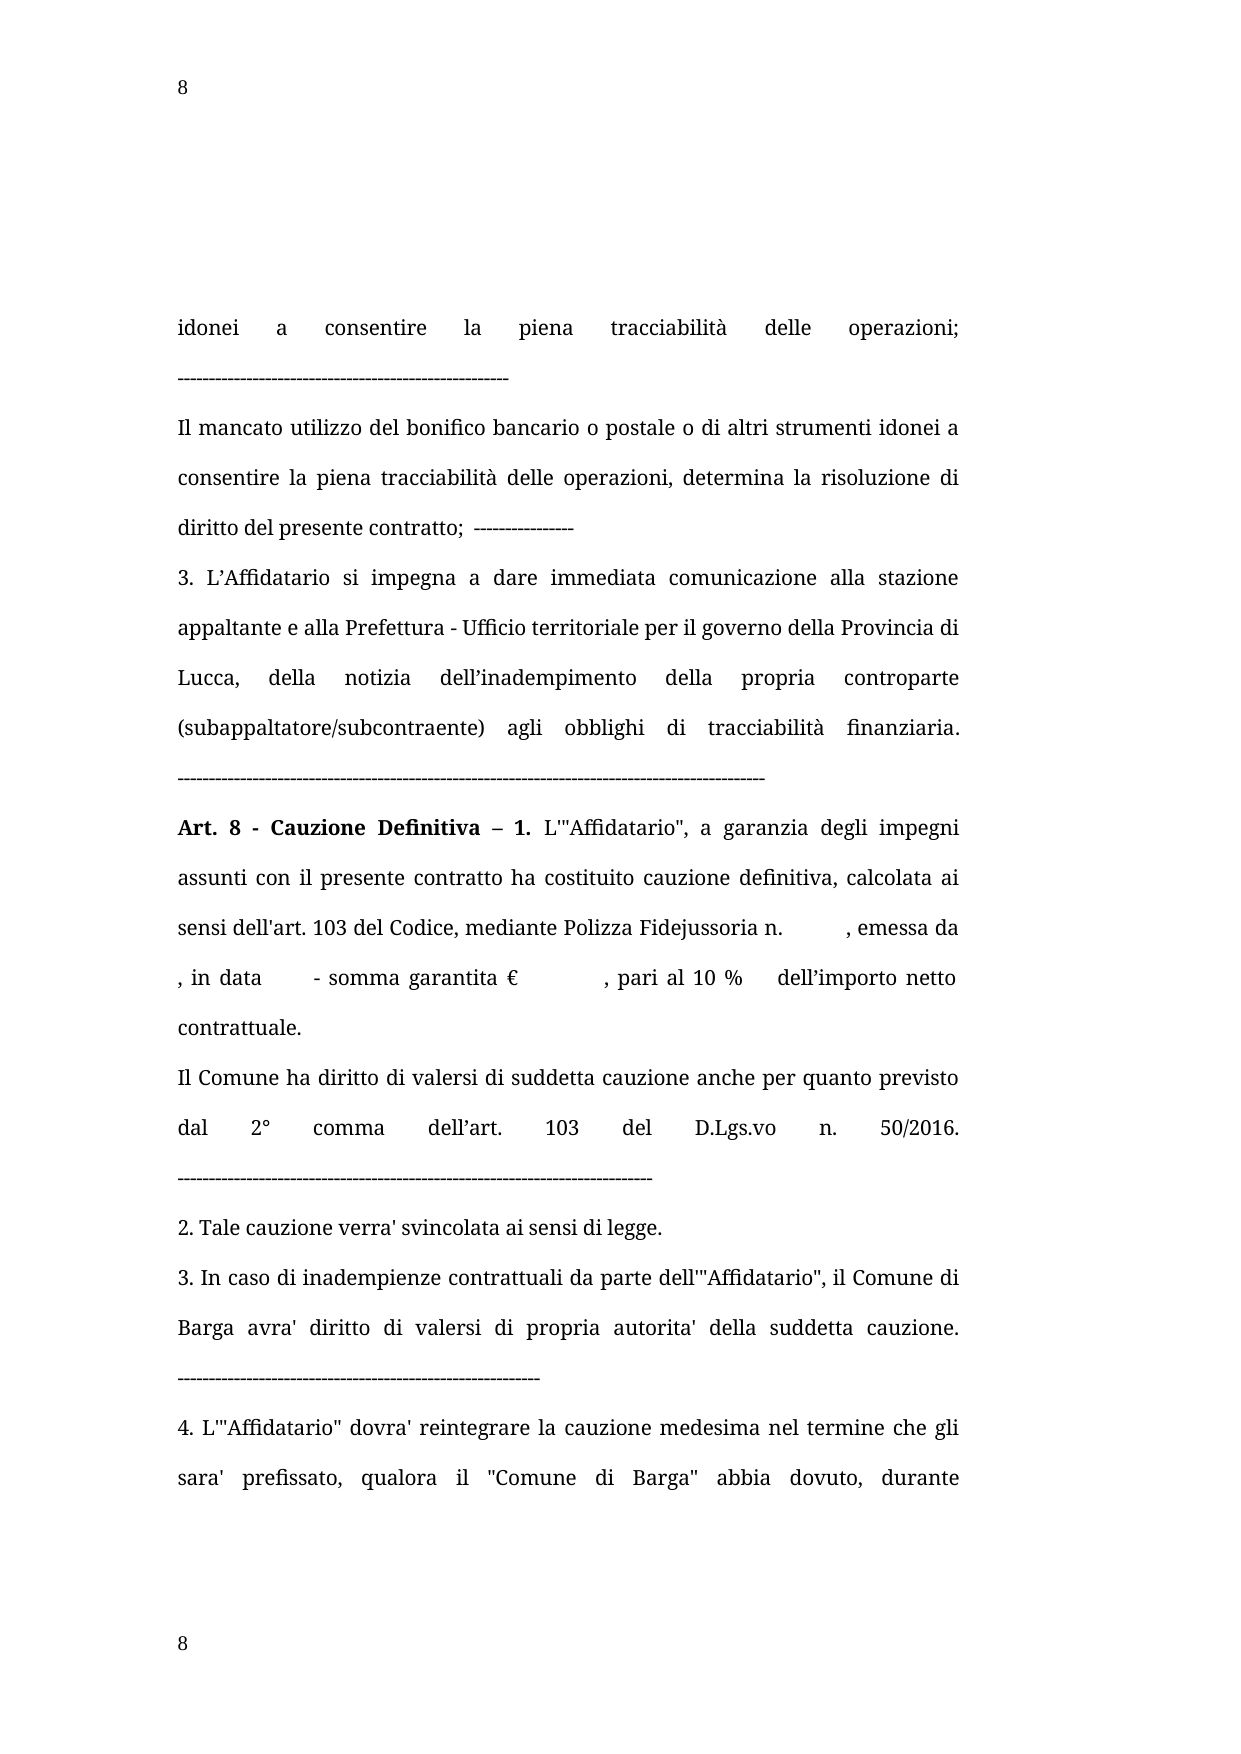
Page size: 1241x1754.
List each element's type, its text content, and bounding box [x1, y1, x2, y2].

text 4. L'"Affidatario" dovra' reintegrare la cauzione medesima nel termine che gli sara' prefissato, qualora il "Comune di Barga" abbia dovuto, durante [177, 1395, 960, 1495]
text Il mancato utilizzo del bonifico bancario o postale o di altri strumenti idonei a consentire la piena tracciabilità delle operazioni, determina la risoluzione di diritto del presente contratto; ---------------- [177, 395, 960, 545]
text Art. 8 - Cauzione Definitiva – 1. L'"Affidatario", a garanzia degli impegni assunti con il presente contratto ha costituito cauzione definitiva, calcolata ai sensi dell'art. 103 del Codice, mediante Polizza Fidejussoria n. , emessa da , in data - somma garantita € , pari al 10 % dell’importo netto contrattuale. [177, 795, 960, 1045]
text Il Comune ha diritto di valersi di suddetta cauzione anche per quanto previsto dal 2° comma dell’art. 103 del D.Lgs.vo n. 50/2016. ---------------------------------------------------------------------------- [177, 1045, 960, 1195]
text idonei a consentire la piena tracciabilità delle operazioni; ----------------------------------------------------- [177, 295, 960, 395]
text 2. Tale cauzione verra' svincolata ai sensi di legge. [177, 1195, 960, 1245]
text 3. L’Affidatario si impegna a dare immediata comunicazione alla stazione appaltante e alla Prefettura - Ufficio territoriale per il governo della Provincia di Lucca, della notizia dell’inadempimento della propria controparte (subappaltatore/subcontraente) agli obblighi di tracciabilità finanziaria. ---------------------------------------------------------------------------------------------- [177, 545, 960, 795]
text 3. In caso di inadempienze contrattuali da parte dell'"Affidatario", il Comune di Barga avra' diritto di valersi di propria autorita' della suddetta cauzione. ---------------------------------------------------------- [177, 1245, 960, 1395]
